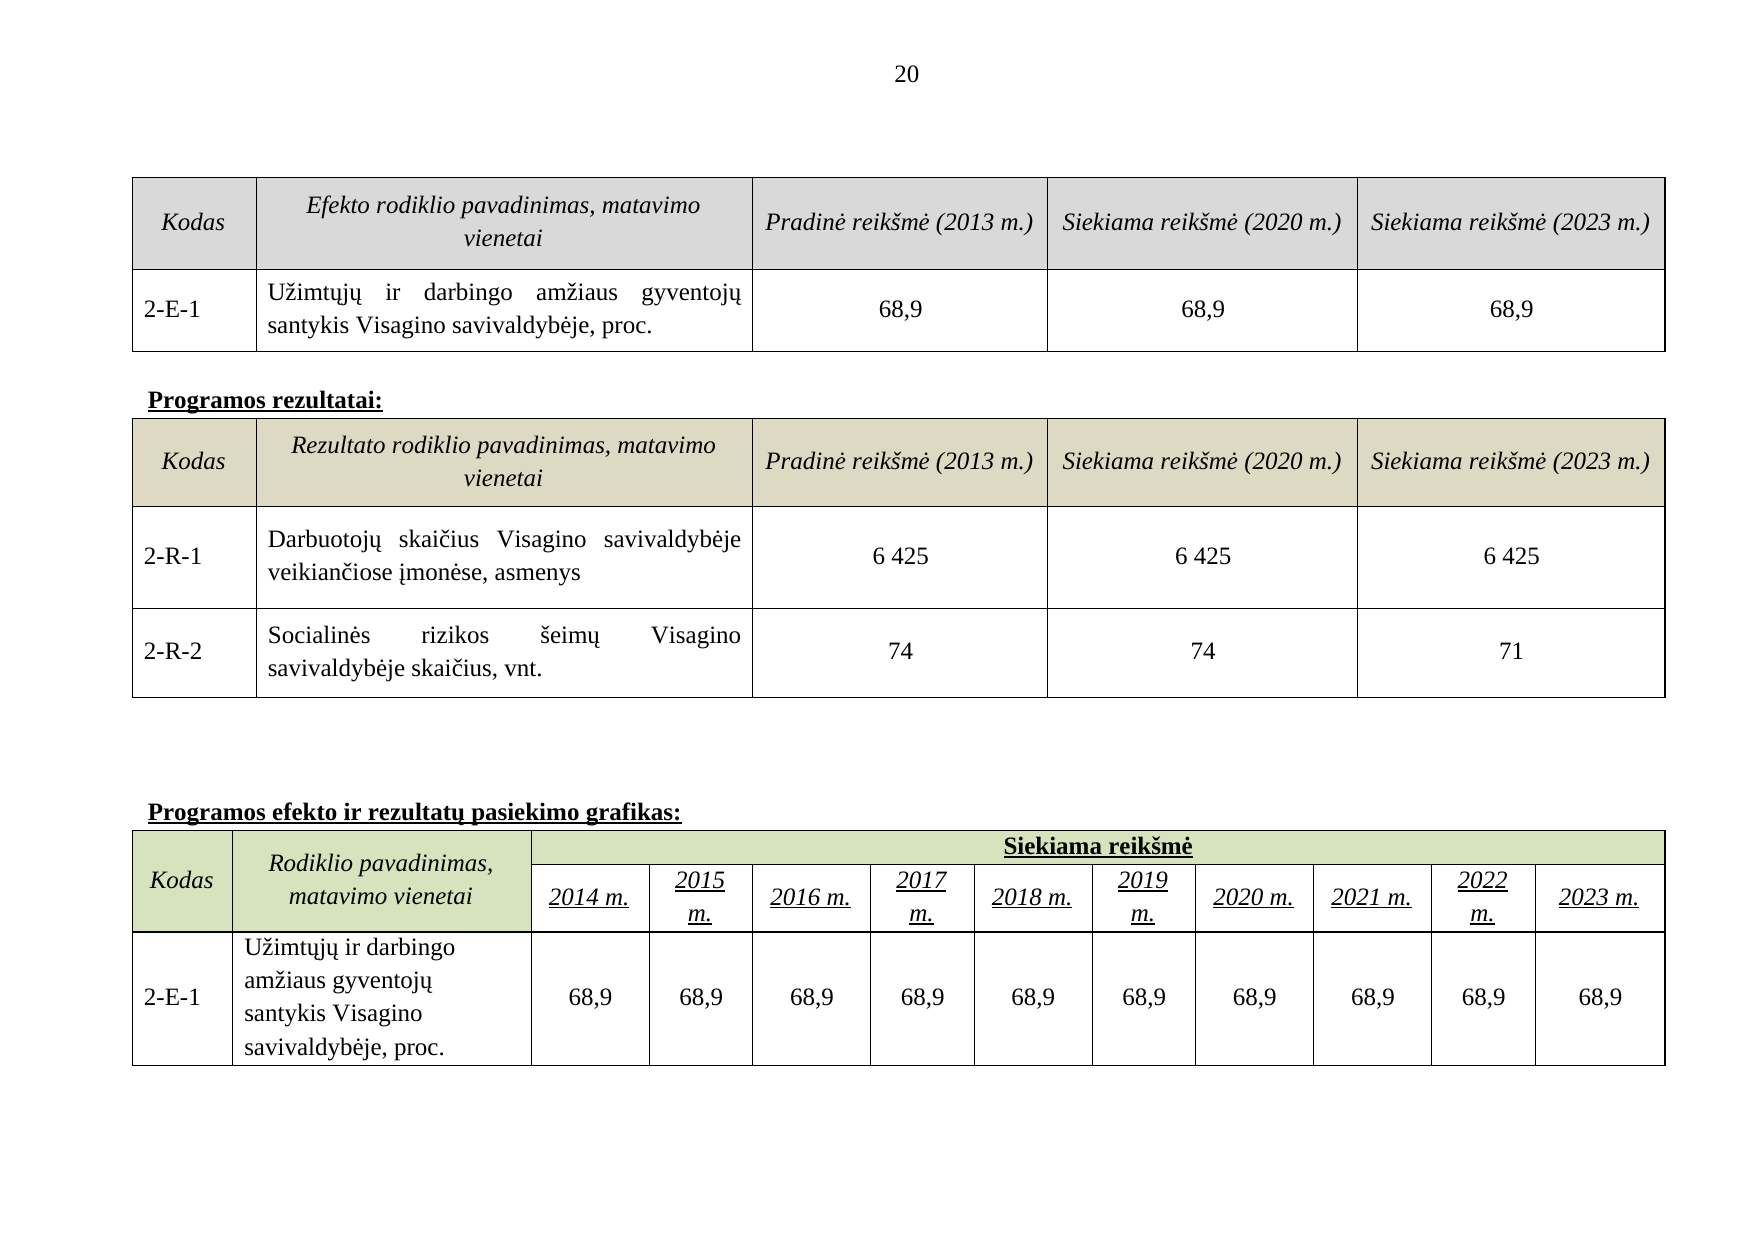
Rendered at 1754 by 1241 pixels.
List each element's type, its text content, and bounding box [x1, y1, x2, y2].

table_header Rodiklio pavadinimas, matavimo vienetai [233, 831, 531, 931]
table_cell 2020 m. [1196, 865, 1313, 931]
table_header Siekiama reikšmė (2020 m.) [1048, 178, 1357, 269]
table_cell 74 [1048, 609, 1357, 697]
table_header Pradinė reikšmė (2013 m.) [753, 178, 1047, 269]
table_header Kodas [133, 178, 256, 269]
table_cell 2-E-1 [133, 270, 256, 351]
table_cell 2019 m. [1093, 865, 1195, 931]
table_cell 71 [1358, 609, 1664, 697]
table_cell 74 [753, 609, 1047, 697]
table_cell 2-E-1 [133, 933, 232, 1064]
table_cell 2-R-2 [133, 609, 256, 697]
table_cell 2014 m. [532, 865, 649, 931]
table_cell 68,9 [1196, 933, 1313, 1064]
text Programos efekto ir rezultatų pasiekimo grafikas: [118, 797, 1695, 826]
table_header Kodas [133, 419, 256, 506]
text Programos rezultatai: [118, 385, 1695, 414]
table_cell 6 425 [753, 507, 1047, 608]
table_cell 68,9 [650, 933, 752, 1064]
table_cell 68,9 [1048, 270, 1357, 351]
table_cell 2-R-1 [133, 507, 256, 608]
table_cell 6 425 [1358, 507, 1664, 608]
table_cell 2018 m. [975, 865, 1092, 931]
table_cell Užimtųjų ir darbingo amžiaus gyventojų santykis Visagino savivaldybėje, proc. [257, 270, 752, 351]
table_cell 6 425 [1048, 507, 1357, 608]
table_cell 68,9 [1432, 933, 1535, 1064]
table_cell 2015 m. [650, 865, 752, 931]
table_cell 2016 m. [753, 865, 870, 931]
table_cell Socialinės rizikos šeimų Visagino savivaldybėje skaičius, vnt. [257, 609, 752, 697]
table_header Siekiama reikšmė (2020 m.) [1048, 419, 1357, 506]
table_header Siekiama reikšmė (2023 m.) [1358, 419, 1664, 506]
table_cell 68,9 [532, 933, 649, 1064]
table_cell 68,9 [753, 270, 1047, 351]
table_cell 68,9 [1314, 933, 1431, 1064]
table_cell Darbuotojų skaičius Visagino savivaldybėje veikiančiose įmonėse, asmenys [257, 507, 752, 608]
table_header Pradinė reikšmė (2013 m.) [753, 419, 1047, 506]
table_cell 68,9 [1358, 270, 1664, 351]
table_header Kodas [133, 831, 232, 931]
table_cell 68,9 [1093, 933, 1195, 1064]
table_cell 2023 m. [1536, 865, 1664, 931]
table_cell 68,9 [753, 933, 870, 1064]
table_header Rezultato rodiklio pavadinimas, matavimo vienetai [257, 419, 752, 506]
table_cell 68,9 [871, 933, 974, 1064]
table_cell 68,9 [975, 933, 1092, 1064]
table_header Efekto rodiklio pavadinimas, matavimo vienetai [257, 178, 752, 269]
table_header Siekiama reikšmė (2023 m.) [1358, 178, 1664, 269]
table_cell 2022 m. [1432, 865, 1535, 931]
table_cell 2021 m. [1314, 865, 1431, 931]
table_cell Užimtųjų ir darbingo amžiaus gyventojų santykis Visagino savivaldybėje, proc. [233, 933, 531, 1064]
table_cell 68,9 [1536, 933, 1664, 1064]
table_header Siekiama reikšmė [532, 831, 1664, 864]
table_cell 2017 m. [871, 865, 974, 931]
